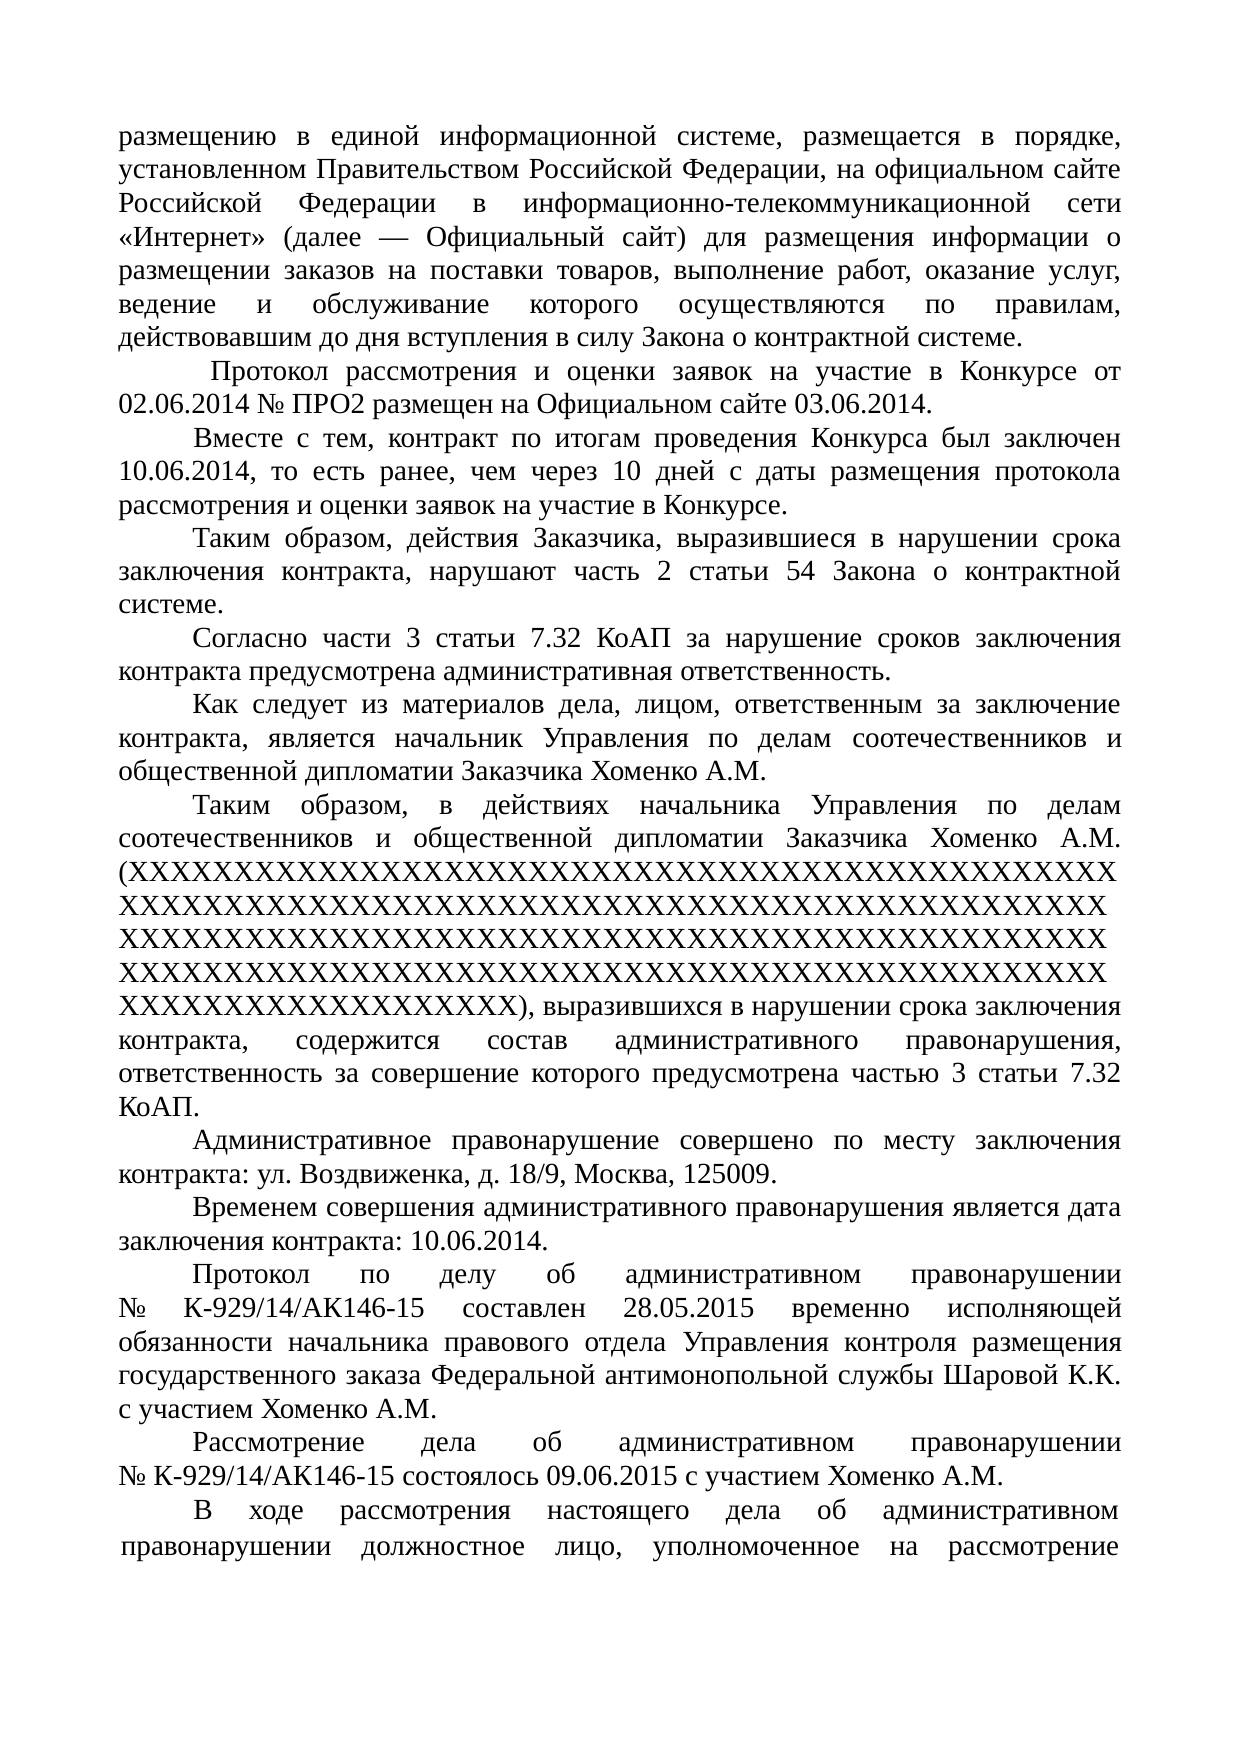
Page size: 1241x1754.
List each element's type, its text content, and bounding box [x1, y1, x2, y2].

text В ходе рассмотрения настоящего дела об административном правонарушении должностное лицо, уполномоченное на рассмотрение [121, 1491, 1120, 1562]
text Таким образом, в действиях начальника Управления по делам соотечественников и общественной дипломатии Заказчика Хоменко А.М. (XXXXXXXXXXXXXXXXXXXXXXXXXXXXXXXXXXXXXXXXXXXXXXXXXXXXXXXXXXXXXXXXXXXXXXXXXXXXXXXXXXXXXXXXXXXXXXXXXXXXXXXXXXXXXXXXXXXXXXXXXXXXXXXXXXXXXXXXXXXXXXXXXXXXXXXXXXXXXXXXXXXXXXXXXXXXXXXXXXXXXXXXXXXXXXXXXXXXXXXXXXXXXXX), выразившихся в нарушении срока заключения контракта, содержится состав административного правонарушения, ответственность за совершение которого предусмотрена частью 3 статьи 7.32 КоАП. [118, 787, 1122, 1122]
text Как следует из материалов дела, лицом, ответственным за заключение контракта, является начальник Управления по делам соотечественников и общественной дипломатии Заказчика Хоменко А.М. [118, 686, 1122, 787]
text Рассмотрение дела об административном правонарушении № К-929/14/АК146-15 состоялось 09.06.2015 с участием Хоменко А.М. [118, 1424, 1122, 1491]
text Протокол рассмотрения и оценки заявок на участие в Конкурсе от 02.06.2014 № ПРО2 размещен на Официальном сайте 03.06.2014. [118, 353, 1122, 420]
text Вместе с тем, контракт по итогам проведения Конкурса был заключен 10.06.2014, то есть ранее, чем через 10 дней с даты размещения протокола рассмотрения и оценки заявок на участие в Конкурсе. [118, 420, 1122, 521]
text Временем совершения административного правонарушения является дата заключения контракта: 10.06.2014. [118, 1189, 1122, 1257]
text Протокол по делу об административном правонарушении № К-929/14/АК146-15 составлен 28.05.2015 временно исполняющей обязанности начальника правового отдела Управления контроля размещения государственного заказа Федеральной антимонопольной службы Шаровой К.К. с участием Хоменко А.М. [118, 1257, 1122, 1424]
text Таким образом, действия Заказчика, выразившиеся в нарушении срока заключения контракта, нарушают часть 2 статьи 54 Закона о контрактной системе. [118, 521, 1122, 620]
text Административное правонарушение совершено по месту заключения контракта: ул. Воздвиженка, д. 18/9, Москва, 125009. [118, 1122, 1122, 1189]
text Согласно части 3 статьи 7.32 КоАП за нарушение сроков заключения контракта предусмотрена административная ответственность. [118, 620, 1122, 686]
text размещению в единой информационной системе, размещается в порядке, установленном Правительством Российской Федерации, на официальном сайте Российской Федерации в информационно-телекоммуникационной сети «Интернет» (далее — Официальный сайт) для размещения информации о размещении заказов на поставки товаров, выполнение работ, оказание услуг, ведение и обслуживание которого осуществляются по правилам, действовавшим до дня вступления в силу Закона о контрактной системе. [118, 118, 1122, 353]
